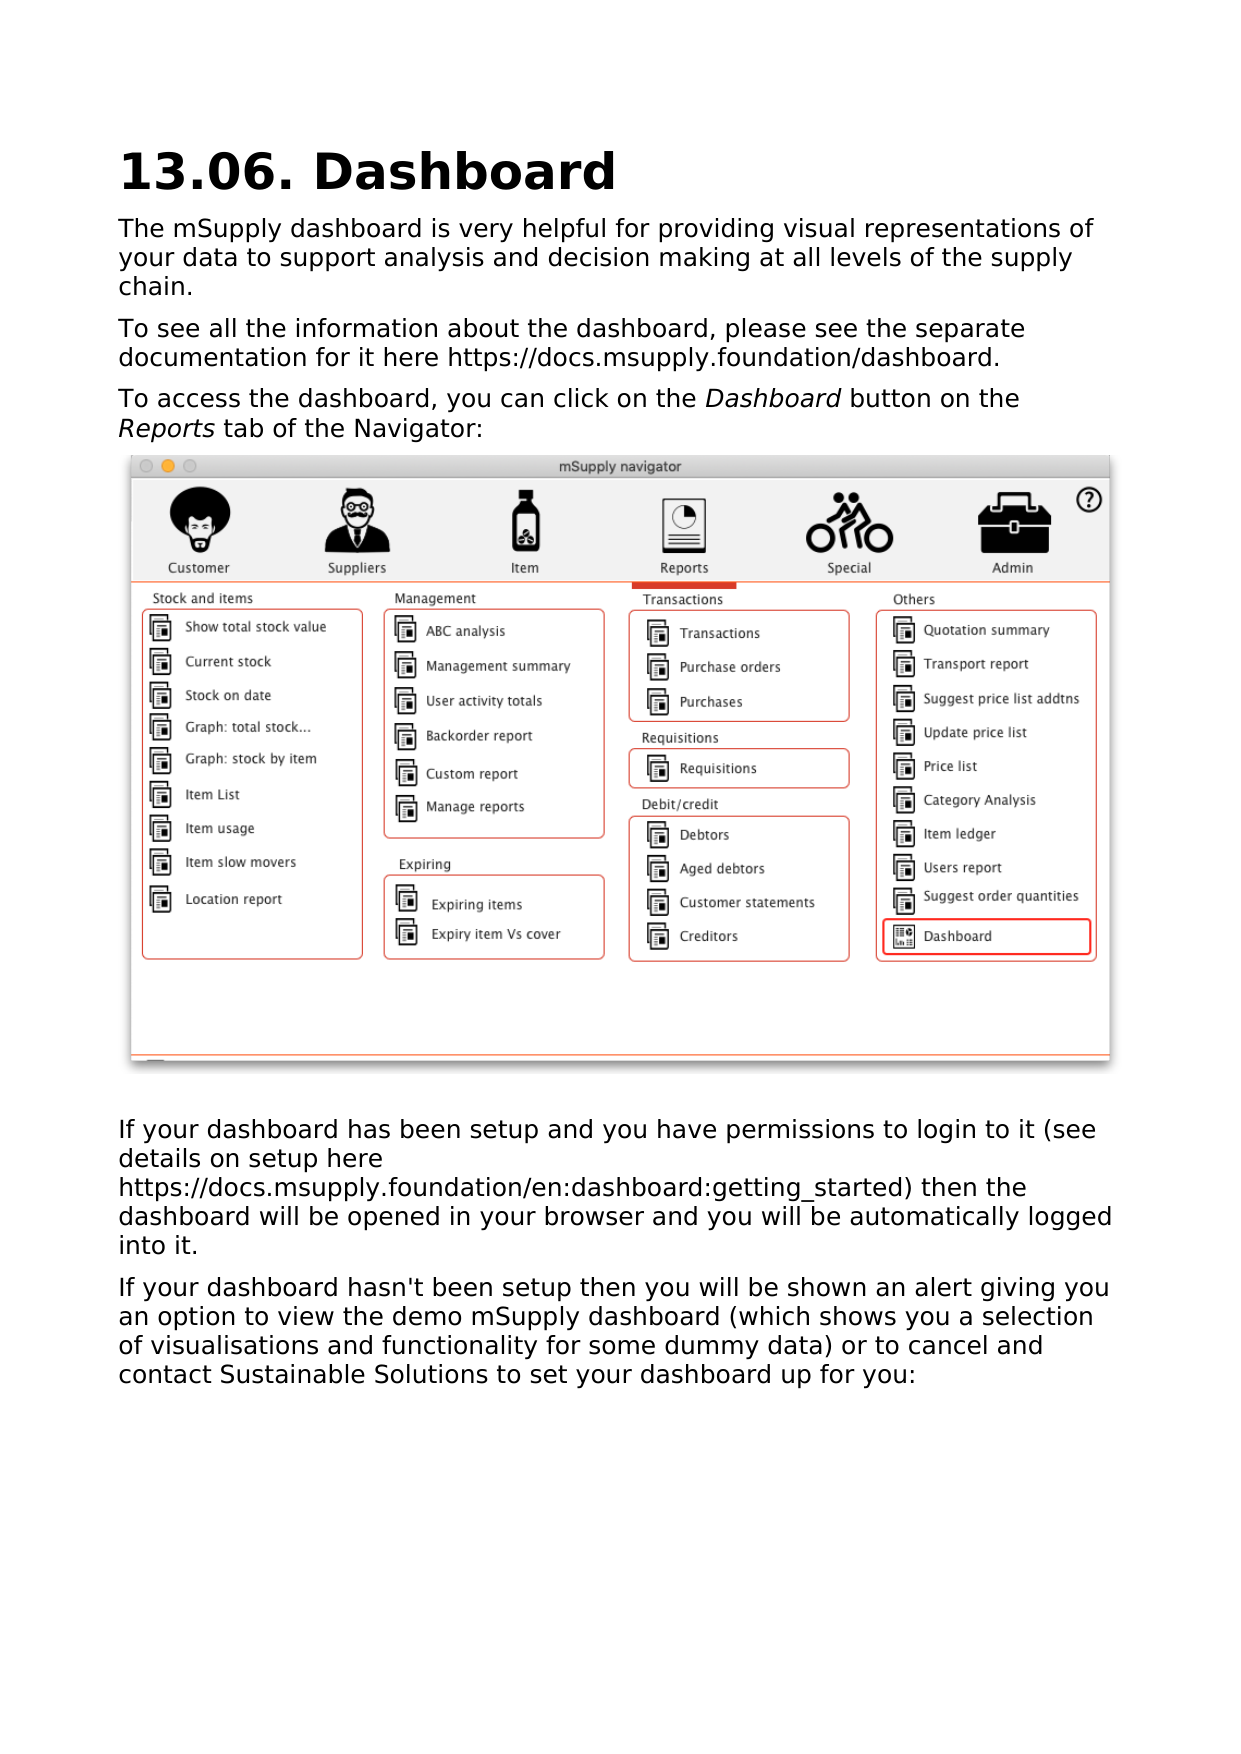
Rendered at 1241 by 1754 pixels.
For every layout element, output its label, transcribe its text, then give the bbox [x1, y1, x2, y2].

text To see all the information about the dashboard, please see the separate documentation for it here https://docs.msupply.foundation/dashboard. [118, 314, 1122, 372]
text To access the dashboard, you can click on the Dashboard button on the Reports tab of the Navigator: [118, 385, 1122, 443]
text The mSupply dashboard is very helpful for providing visual representations of your data to support analysis and decision making at all levels of the supply chain. [118, 214, 1122, 301]
text If your dashboard has been setup and you have permissions to login to it (see details on setup here https://docs.msupply.foundation/en:dashboard:getting_started) then the dashboard will be opened in your browser and you will be automatically logged into it. [118, 1115, 1122, 1261]
subtitle 13.06. Dashboard [118, 143, 1122, 201]
picture [118, 455, 1123, 1074]
text If your dashboard hasn't been setup then you will be shown an alert giving you an option to view the demo mSupply dashboard (which shows you a selection of visualisations and functionality for some dummy data) or to cancel and contact Sustainable Solutions to set your dashboard up for you: [118, 1273, 1122, 1390]
